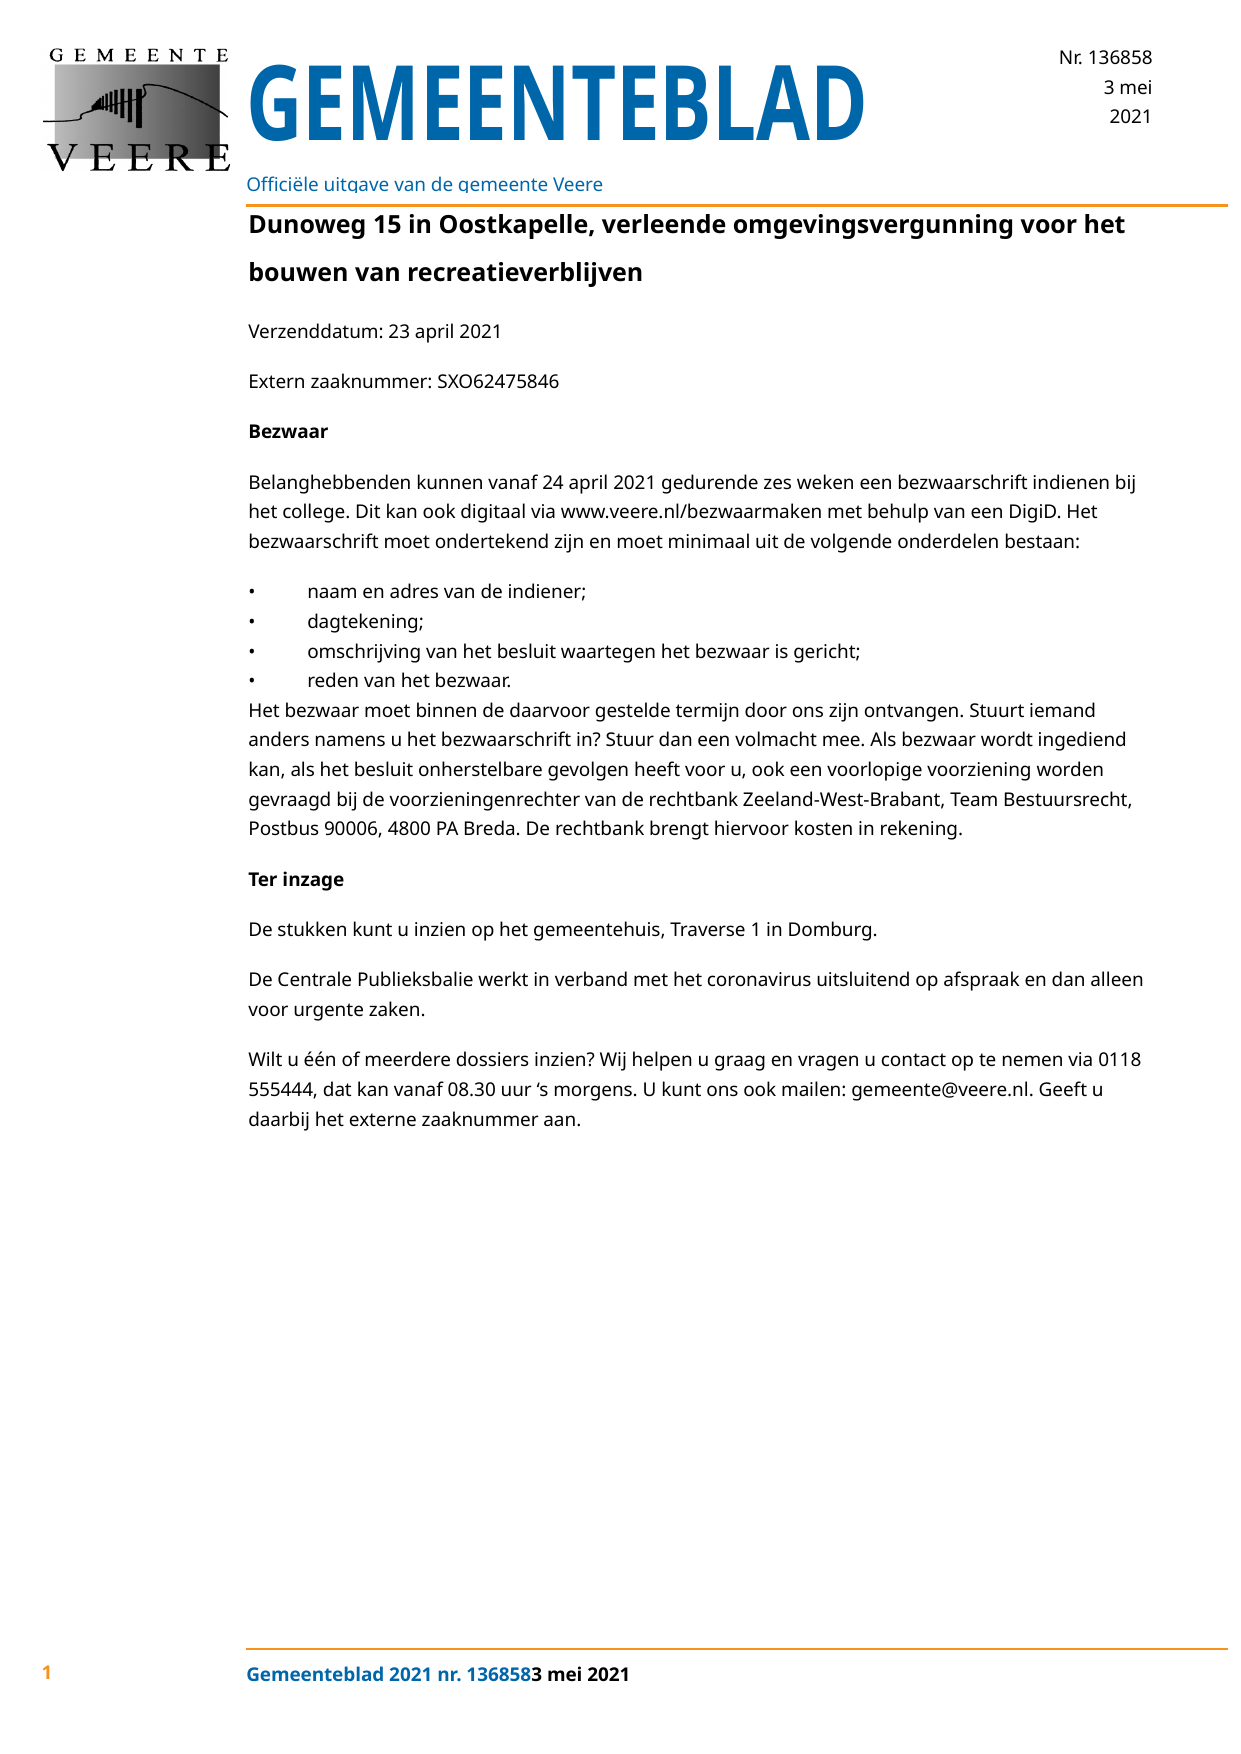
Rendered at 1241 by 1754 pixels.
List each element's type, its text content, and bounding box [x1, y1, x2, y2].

text Het bezwaar moet binnen de daarvoor gestelde termijn door ons zijn ontvangen. Stuurt iemand anders namens u het bezwaarschrift in? Stuur dan een volmacht mee. Als bezwaar wordt ingediend kan, als het besluit onherstelbare gevolgen heeft voor u, ook een voorlopige voorziening worden gevraagd bij de voorzieningenrechter van de rechtbank Zeeland-West-Brabant, Team Bestuursrecht, Postbus 90006, 4800 PA Breda. De rechtbank brengt hiervoor kosten in rekening. [248, 697, 1152, 841]
text Dunoweg 15 in Oostkapelle, verleende omgevingsvergunning voor het bouwen van recreatieverblijven [248, 207, 1152, 288]
text Extern zaaknummer: SXO62475846 [248, 368, 1152, 394]
list reden van het bezwaar. [248, 667, 1152, 693]
text De stukken kunt u inzien op het gemeentehuis, Traverse 1 in Domburg. [248, 916, 1152, 942]
list dagtekening; [248, 608, 1152, 634]
list naam en adres van de indiener; [248, 579, 1152, 604]
picture [41, 47, 231, 172]
list omschrijving van het besluit waartegen het bezwaar is gericht; [248, 638, 1152, 664]
text Wilt u één of meerdere dossiers inzien? Wij helpen u graag en vragen u contact op te nemen via 0118 555444, dat kan vanaf 08.30 uur ‘s morgens. U kunt ons ook mailen: gemeente@veere.nl. Geeft u daarbij het externe zaaknummer aan. [248, 1047, 1152, 1132]
text Verzenddatum: 23 april 2021 [248, 318, 1152, 344]
text Ter inzage [248, 866, 1152, 892]
text Belanghebbenden kunnen vanaf 24 april 2021 gedurende zes weken een bezwaarschrift indienen bij het college. Dit kan ook digitaal via www.veere.nl/bezwaarmaken met behulp van een DigiD. Het bezwaarschrift moet ondertekend zijn en moet minimaal uit de volgende onderdelen bestaan: [248, 469, 1152, 554]
text Bezwaar [248, 419, 1152, 444]
text De Centrale Publieksbalie werkt in verband met het coronavirus uitsluitend op afspraak en dan alleen voor urgente zaken. [248, 967, 1152, 1022]
